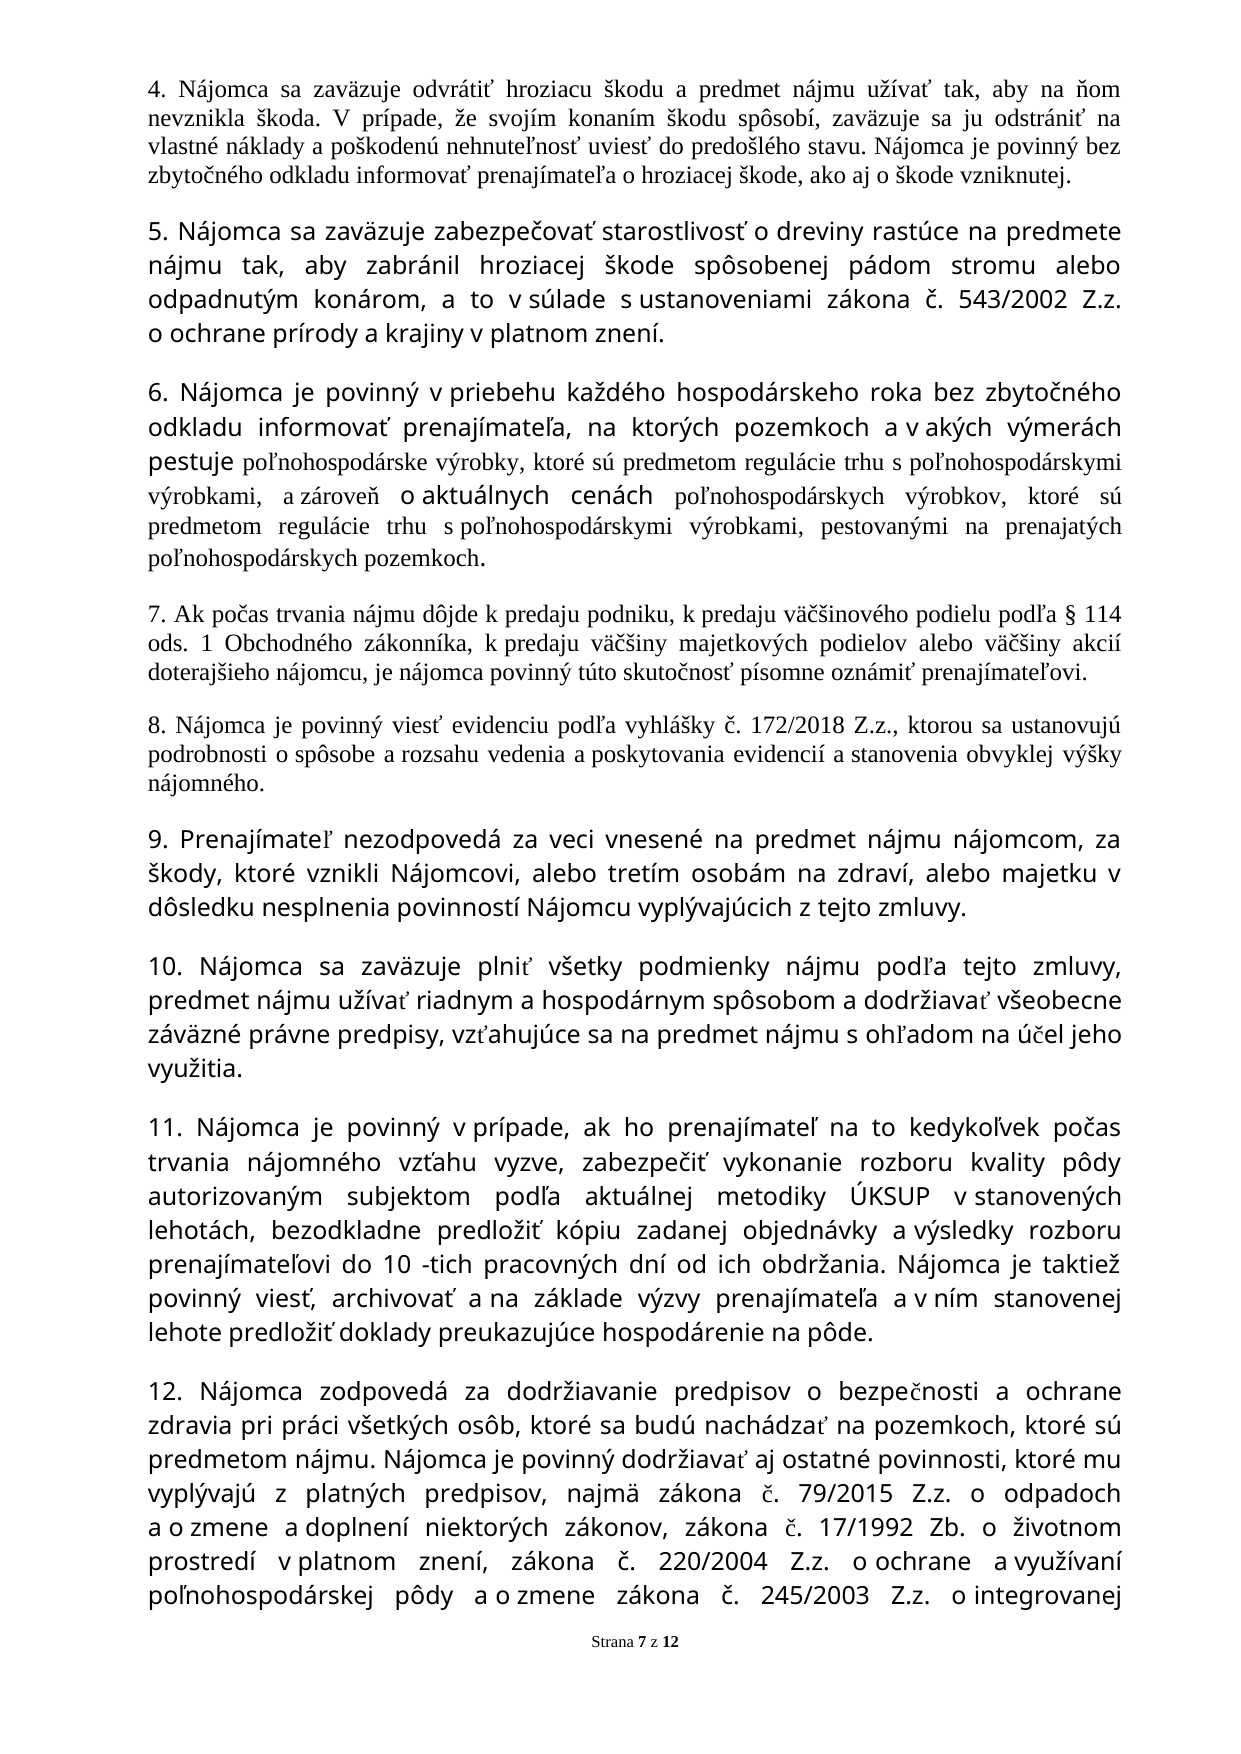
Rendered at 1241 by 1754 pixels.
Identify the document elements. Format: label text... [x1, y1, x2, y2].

text 7. Ak počas trvania nájmu dôjde k predaju podniku, k predaju väčšinového podielu podľa § 114 ods. 1 Obchodného zákonníka, k predaju väčšiny majetkových podielov alebo väčšiny akcií doterajšieho nájomcu, je nájomca povinný túto skutočnosť písomne oznámiť prenajímateľovi. [148, 599, 1122, 685]
text 11. Nájomca je povinný v prípade, ak ho prenajímateľ na to kedykoľvek počas trvania nájomného vzťahu vyzve, zabezpečiť vykonanie rozboru kvality pôdy autorizovaným subjektom podľa aktuálnej metodiky ÚKSUP v stanovených lehotách, bezodkladne predložiť kópiu zadanej objednávky a výsledky rozboru prenajímateľovi do 10 -tich pracovných dní od ich obdržania. Nájomca je taktiež povinný viesť, archivovať a na základe výzvy prenajímateľa a v ním stanovenej lehote predložiť doklady preukazujúce hospodárenie na pôde. [148, 1110, 1122, 1348]
text 9. Prenajímateľ nezodpovedá za veci vnesené na predmet nájmu nájomcom, za škody, ktoré vznikli Nájomcovi, alebo tretím osobám na zdraví, alebo majetku v dôsledku nesplnenia povinností Nájomcu vyplývajúcich z tejto zmluvy. [148, 822, 1122, 924]
text 6. Nájomca je povinný v priebehu každého hospodárskeho roka bez zbytočného odkladu informovať prenajímateľa, na ktorých pozemkoch a v akých výmerách pestuje poľnohospodárske výrobky, ktoré sú predmetom regulácie trhu s poľnohospodárskymi výrobkami, a zároveň o aktuálnych cenách poľnohospodárskych výrobkov, ktoré sú predmetom regulácie trhu s poľnohospodárskymi výrobkami, pestovanými na prenajatých poľnohospodárskych pozemkoch. [148, 375, 1122, 574]
text 8. Nájomca je povinný viesť evidenciu podľa vyhlášky č. 172/2018 Z.z., ktorou sa ustanovujú podrobnosti o spôsobe a rozsahu vedenia a poskytovania evidencií a stanovenia obvyklej výšky nájomného. [148, 710, 1122, 797]
text 5. Nájomca sa zaväzuje zabezpečovať starostlivosť o dreviny rastúce na predmete nájmu tak, aby zabránil hroziacej škode spôsobenej pádom stromu alebo odpadnutým konárom, a to v súlade s ustanoveniami zákona č. 543/2002 Z.z. o ochrane prírody a krajiny v platnom znení. [148, 214, 1122, 350]
text 4. Nájomca sa zaväzuje odvrátiť hroziacu škodu a predmet nájmu užívať tak, aby na ňom nevznikla škoda. V prípade, že svojím konaním škodu spôsobí, zaväzuje sa ju odstrániť na vlastné náklady a poškodenú nehnuteľnosť uviesť do predošlého stavu. Nájomca je povinný bez zbytočného odkladu informovať prenajímateľa o hroziacej škode, ako aj o škode vzniknutej. [148, 74, 1122, 189]
text 12. Nájomca zodpovedá za dodržiavanie predpisov o bezpečnosti a ochrane zdravia pri práci všetkých osôb, ktoré sa budú nachádzať na pozemkoch, ktoré sú predmetom nájmu. Nájomca je povinný dodržiavať aj ostatné povinnosti, ktoré mu vyplývajú z platných predpisov, najmä zákona č. 79/2015 Z.z. o odpadoch a o zmene a doplnení niektorých zákonov, zákona č. 17/1992 Zb. o životnom prostredí v platnom znení, zákona č. 220/2004 Z.z. o ochrane a využívaní poľnohospodárskej pôdy a o zmene zákona č. 245/2003 Z.z. o integrovanej [148, 1373, 1122, 1612]
text 10. Nájomca sa zaväzuje plniť všetky podmienky nájmu podľa tejto zmluvy, predmet nájmu užívať riadnym a hospodárnym spôsobom a dodržiavať všeobecne záväzné právne predpisy, vzťahujúce sa na predmet nájmu s ohľadom na účel jeho využitia. [148, 949, 1122, 1085]
